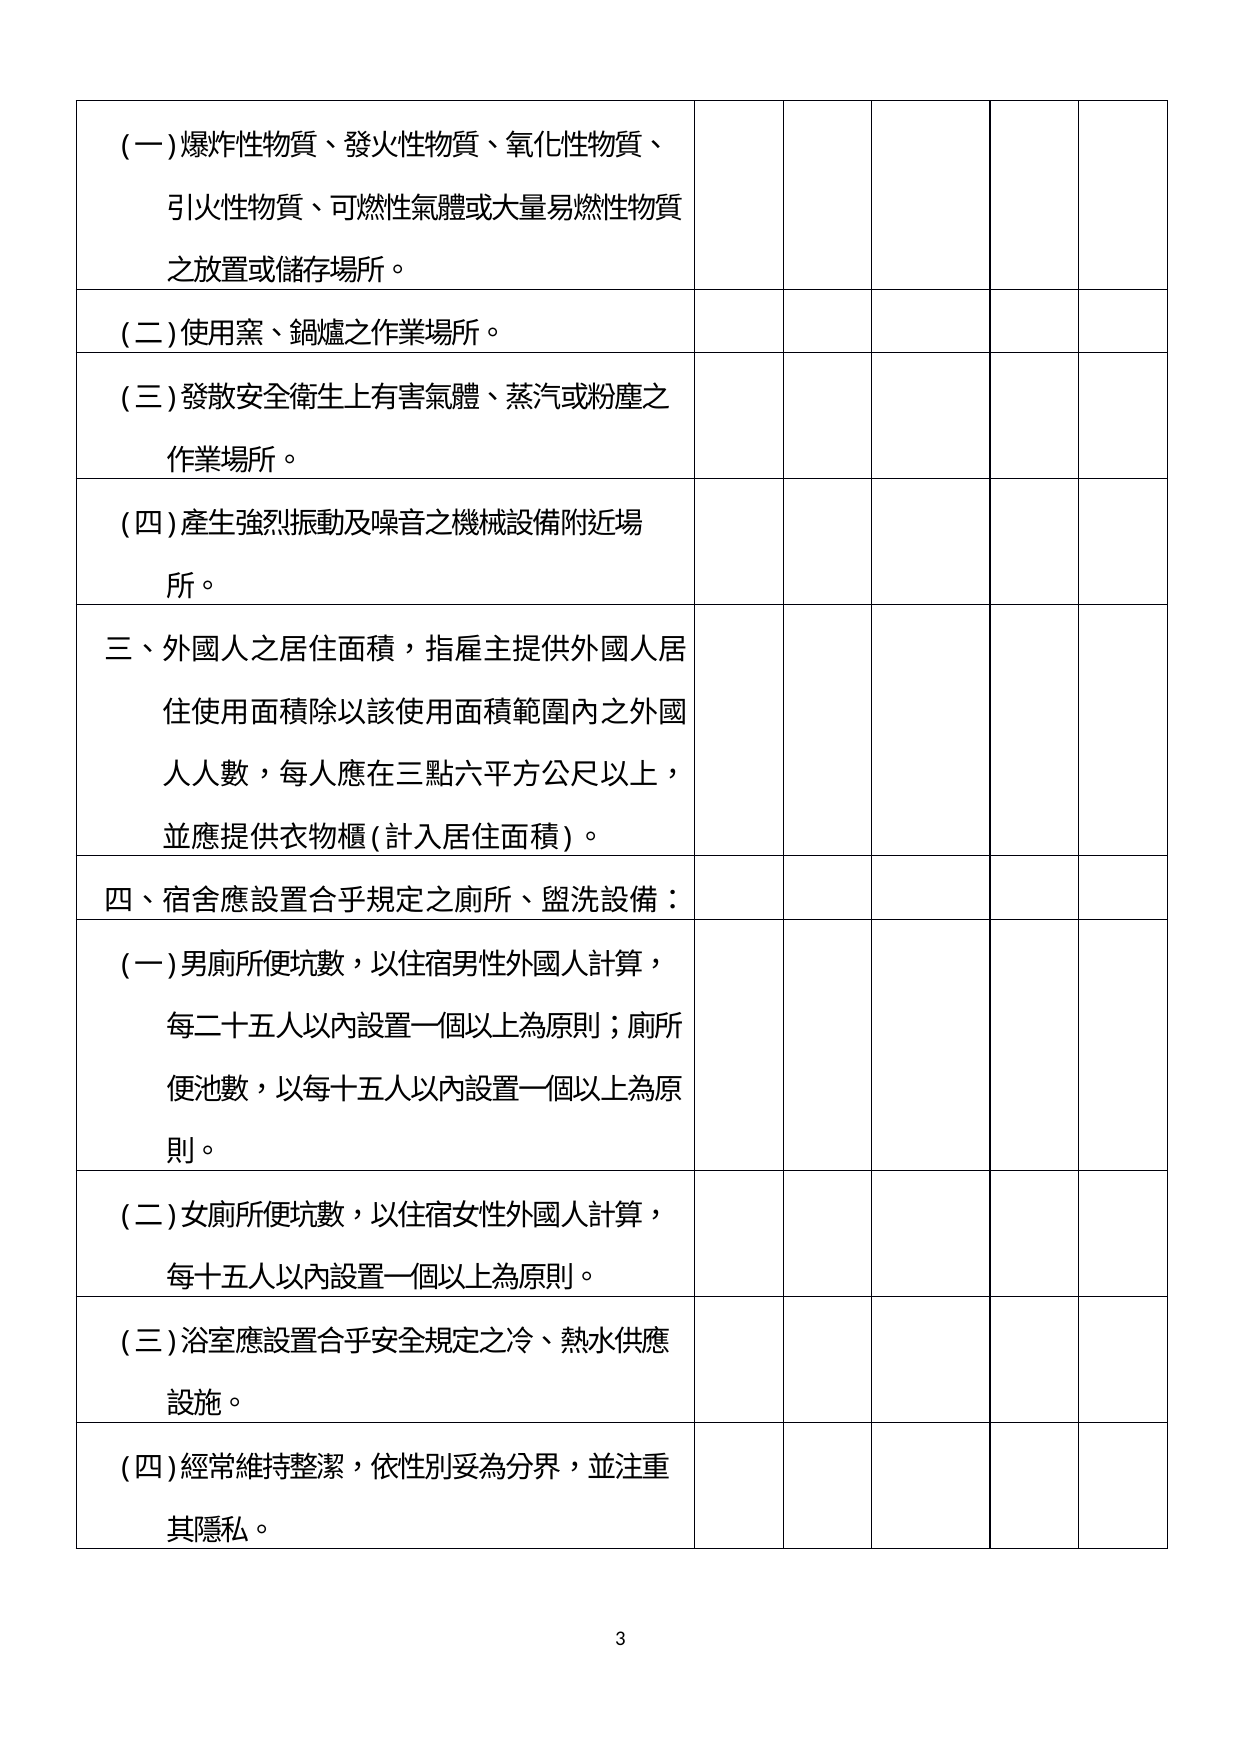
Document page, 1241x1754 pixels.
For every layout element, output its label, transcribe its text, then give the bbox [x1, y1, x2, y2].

table_cell [872, 479, 989, 604]
table_cell 三、外國人之居住面積，指雇主提供外國人居住使用面積除以該使用面積範圍內之外國人人數，每人應在三點六平方公尺以上，並應提供衣物櫃(計入居住面積)。 [77, 605, 694, 855]
table_cell [991, 605, 1078, 855]
table_cell [1079, 290, 1167, 352]
table_cell [991, 101, 1078, 289]
table_cell [1079, 920, 1167, 1170]
table_cell [695, 856, 783, 919]
table_cell [695, 1423, 783, 1548]
table_cell [991, 1297, 1078, 1422]
table_cell [991, 353, 1078, 478]
table_cell [1079, 1171, 1167, 1296]
table_cell [872, 1171, 989, 1296]
table_cell [991, 920, 1078, 1170]
table_cell [784, 1297, 871, 1422]
table_cell [784, 920, 871, 1170]
table_cell [872, 1297, 989, 1422]
table_cell [695, 1297, 783, 1422]
table_cell [991, 1171, 1078, 1296]
table_cell (一)男廁所便坑數，以住宿男性外國人計算，每二十五人以內設置一個以上為原則；廁所便池數，以每十五人以內設置一個以上為原則。 [77, 920, 694, 1170]
table_cell [991, 479, 1078, 604]
table_cell [872, 605, 989, 855]
table_cell 四、宿舍應設置合乎規定之廁所、盥洗設備： [77, 856, 694, 919]
table_cell [784, 101, 871, 289]
table_cell [784, 353, 871, 478]
table_cell [991, 856, 1078, 919]
table_cell [695, 101, 783, 289]
table_cell [872, 290, 989, 352]
table_cell [784, 1171, 871, 1296]
table_cell [1079, 605, 1167, 855]
table_cell [872, 353, 989, 478]
table_cell [872, 920, 989, 1170]
table_cell [695, 605, 783, 855]
table_cell (二)女廁所便坑數，以住宿女性外國人計算，每十五人以內設置一個以上為原則。 [77, 1171, 694, 1296]
table_cell [695, 290, 783, 352]
table_cell [872, 101, 989, 289]
table_cell [784, 605, 871, 855]
table_cell [991, 1423, 1078, 1548]
table_cell [695, 1171, 783, 1296]
table_cell [991, 290, 1078, 352]
table_cell (三)發散安全衛生上有害氣體、蒸汽或粉塵之作業場所。 [77, 353, 694, 478]
table_cell (三)浴室應設置合乎安全規定之冷、熱水供應設施。 [77, 1297, 694, 1422]
table_cell [784, 479, 871, 604]
table_cell (一)爆炸性物質、發火性物質、氧化性物質、引火性物質、可燃性氣體或大量易燃性物質之放置或儲存場所。 [77, 101, 694, 289]
table_cell [1079, 479, 1167, 604]
table_cell [784, 290, 871, 352]
table_cell (四)產生強烈振動及噪音之機械設備附近場所。 [77, 479, 694, 604]
table_cell (四)經常維持整潔，依性別妥為分界，並注重其隱私。 [77, 1423, 694, 1548]
table_cell [695, 353, 783, 478]
table_cell [1079, 101, 1167, 289]
table_cell [784, 856, 871, 919]
table_cell [1079, 1297, 1167, 1422]
table_cell (二)使用窯、鍋爐之作業場所。 [77, 290, 694, 352]
table_cell [695, 920, 783, 1170]
table_cell [784, 1423, 871, 1548]
table_cell [872, 1423, 989, 1548]
table_cell [1079, 856, 1167, 919]
table_cell [695, 479, 783, 604]
table_cell [872, 856, 989, 919]
table_cell [1079, 353, 1167, 478]
table_cell [1079, 1423, 1167, 1548]
